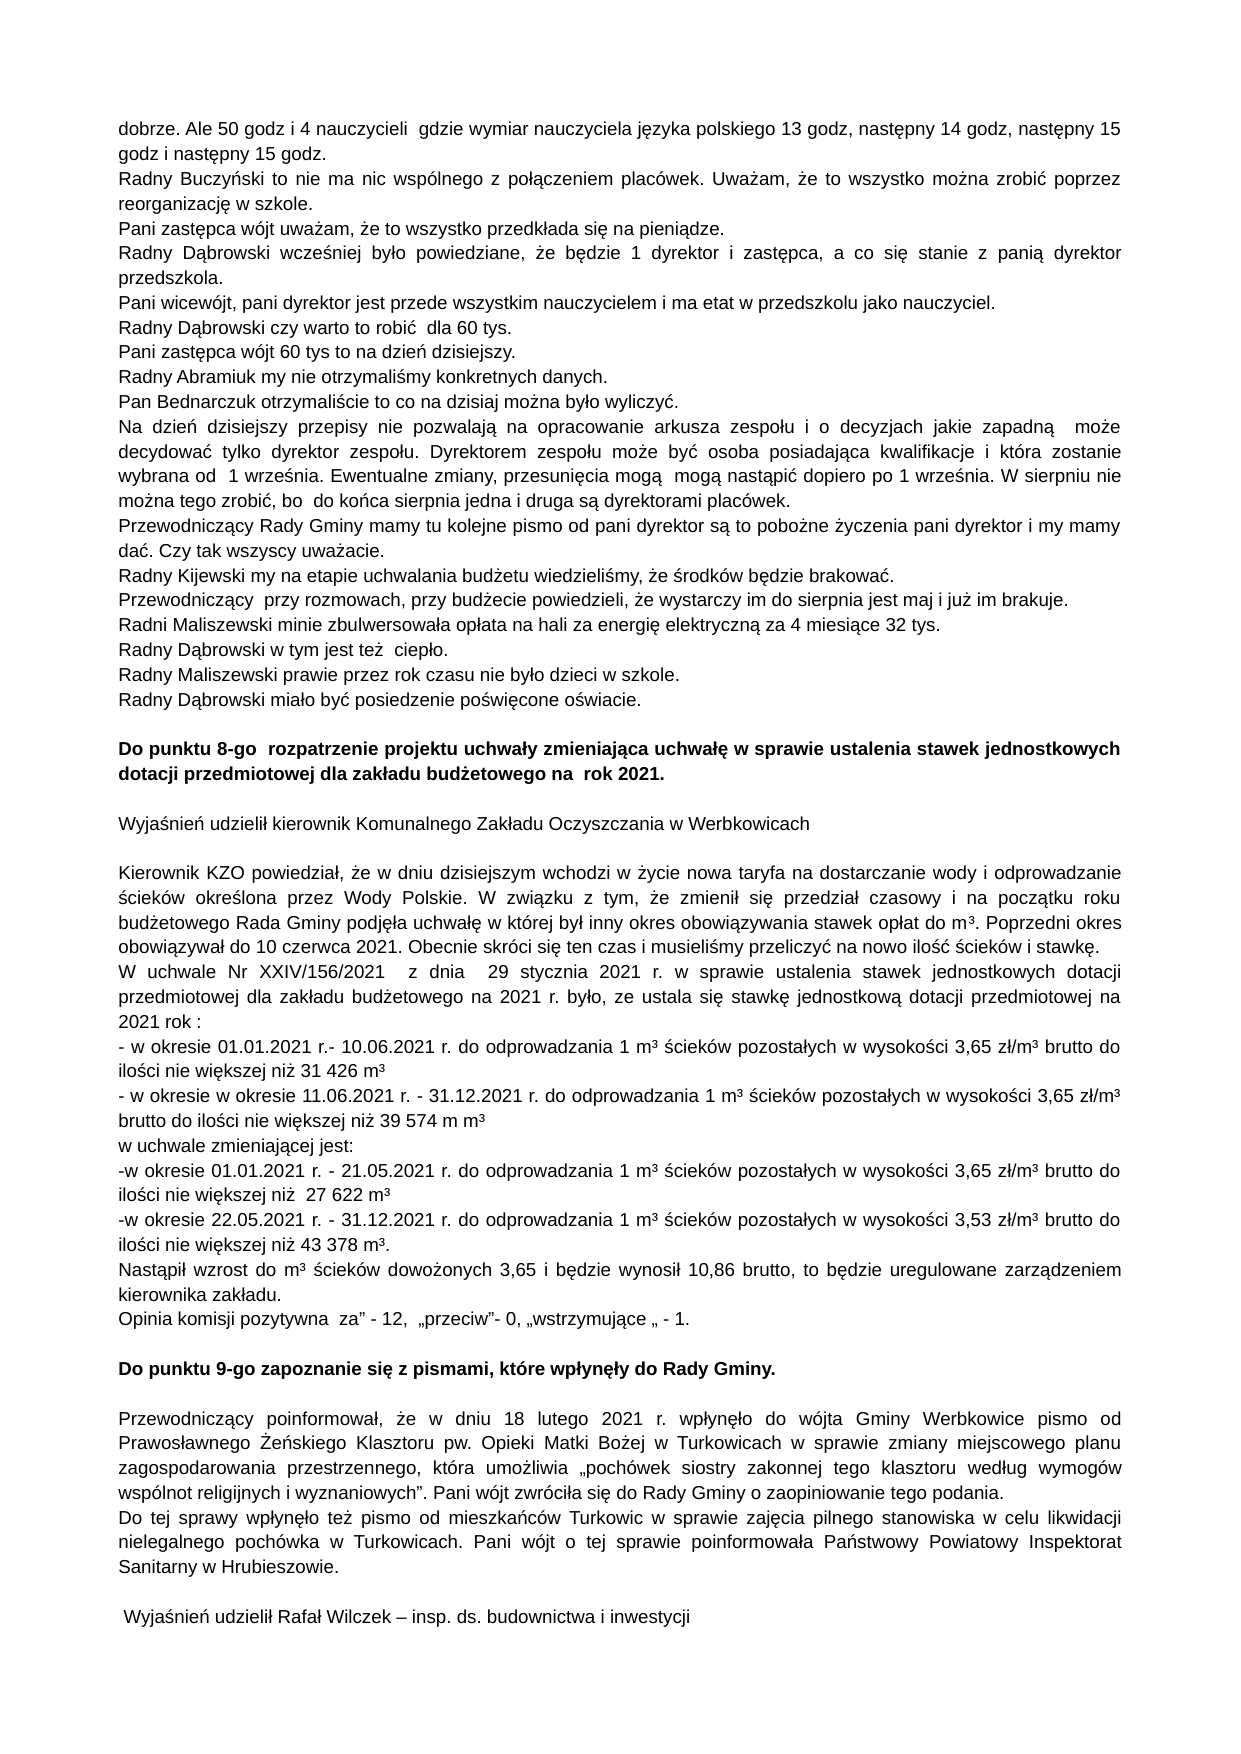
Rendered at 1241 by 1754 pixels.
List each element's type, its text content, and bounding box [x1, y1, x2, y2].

text Przewodniczący Rady Gminy mamy tu kolejne pismo od pani dyrektor są to pobożne życzenia pani dyrektor i my mamy dać. Czy tak wszyscy uważacie. [118, 515, 1122, 561]
text Do tej sprawy wpłynęło też pismo od mieszkańców Turkowic w sprawie zajęcia pilnego stanowiska w celu likwidacji nielegalnego pochówka w Turkowicach. Pani wójt o tej sprawie poinformowała Państwowy Powiatowy Inspektorat Sanitarny w Hrubieszowie. [118, 1506, 1122, 1578]
text Do punktu 9-go zapoznanie się z pismami, które wpłynęły do Rady Gminy. [118, 1358, 1122, 1379]
text Na dzień dzisiejszy przepisy nie pozwalają na opracowanie arkusza zespołu i o decyzjach jakie zapadną może decydować tylko dyrektor zespołu. Dyrektorem zespołu może być osoba posiadająca kwalifikacje i która zostanie wybrana od 1 września. Ewentualne zmiany, przesunięcia mogą mogą nastąpić dopiero po 1 września. W sierpniu nie można tego zrobić, bo do końca sierpnia jedna i druga są dyrektorami placówek. [118, 416, 1122, 512]
text Do punktu 8-go rozpatrzenie projektu uchwały zmieniająca uchwałę w sprawie ustalenia stawek jednostkowych dotacji przedmiotowej dla zakładu budżetowego na rok 2021. [118, 738, 1122, 784]
text Przewodniczący poinformował, że w dniu 18 lutego 2021 r. wpłynęło do wójta Gminy Werbkowice pismo od Prawosławnego Żeńskiego Klasztoru pw. Opieki Matki Bożej w Turkowicach w sprawie zmiany miejscowego planu zagospodarowania przestrzennego, która umożliwia „pochówek siostry zakonnej tego klasztoru według wymogów wspólnot religijnych i wyznaniowych”. Pani wójt zwróciła się do Rady Gminy o zaopiniowanie tego podania. [118, 1407, 1122, 1503]
text Wyjaśnień udzielił kierownik Komunalnego Zakładu Oczyszczania w Werbkowicach [118, 812, 1122, 834]
text Radny Maliszewski prawie przez rok czasu nie było dzieci w szkole. [118, 663, 1122, 685]
text Pani zastępca wójt uważam, że to wszystko przedkłada się na pieniądze. [118, 217, 1122, 239]
text Opinia komisji pozytywna za” - 12, „przeciw”- 0, „wstrzymujące „ - 1. [118, 1308, 1122, 1330]
text Kierownik KZO powiedział, że w dniu dzisiejszym wchodzi w życie nowa taryfa na dostarczanie wody i odprowadzanie ścieków określona przez Wody Polskie. W związku z tym, że zmienił się przedział czasowy i na początku roku budżetowego Rada Gminy podjęła uchwałę w której był inny okres obowiązywania stawek opłat do m³. Poprzedni okres obowiązywał do 10 czerwca 2021. Obecnie skróci się ten czas i musieliśmy przeliczyć na nowo ilość ścieków i stawkę. [118, 862, 1122, 958]
text Radny Dąbrowski wcześniej było powiedziane, że będzie 1 dyrektor i zastępca, a co się stanie z panią dyrektor przedszkola. [118, 242, 1122, 288]
text Radny Buczyński to nie ma nic wspólnego z połączeniem placówek. Uważam, że to wszystko można zrobić poprzez reorganizację w szkole. [118, 168, 1122, 214]
text Radny Kijewski my na etapie uchwalania budżetu wiedzieliśmy, że środków będzie brakować. [118, 564, 1122, 586]
text dobrze. Ale 50 godz i 4 nauczycieli gdzie wymiar nauczyciela języka polskiego 13 godz, następny 14 godz, następny 15 godz i następny 15 godz. [118, 118, 1122, 164]
text -w okresie 01.01.2021 r. - 21.05.2021 r. do odprowadzania 1 m³ ścieków pozostałych w wysokości 3,65 zł/m³ brutto do ilości nie większej niż 27 622 m³ [118, 1159, 1122, 1206]
text w uchwale zmieniającej jest: [118, 1134, 1122, 1156]
text W uchwale Nr XXIV/156/2021 z dnia 29 stycznia 2021 r. w sprawie ustalenia stawek jednostkowych dotacji przedmiotowej dla zakładu budżetowego na 2021 r. było, ze ustala się stawkę jednostkową dotacji przedmiotowej na 2021 rok : [118, 961, 1122, 1032]
text - w okresie 01.01.2021 r.- 10.06.2021 r. do odprowadzania 1 m³ ścieków pozostałych w wysokości 3,65 zł/m³ brutto do ilości nie większej niż 31 426 m³ [118, 1035, 1122, 1082]
text Pani wicewójt, pani dyrektor jest przede wszystkim nauczycielem i ma etat w przedszkolu jako nauczyciel. [118, 292, 1122, 313]
text Pani zastępca wójt 60 tys to na dzień dzisiejszy. [118, 341, 1122, 363]
text - w okresie w okresie 11.06.2021 r. - 31.12.2021 r. do odprowadzania 1 m³ ścieków pozostałych w wysokości 3,65 zł/m³ brutto do ilości nie większej niż 39 574 m m³ [118, 1085, 1122, 1131]
text -w okresie 22.05.2021 r. - 31.12.2021 r. do odprowadzania 1 m³ ścieków pozostałych w wysokości 3,53 zł/m³ brutto do ilości nie większej niż 43 378 m³. [118, 1209, 1122, 1255]
text Pan Bednarczuk otrzymaliście to co na dzisiaj można było wyliczyć. [118, 391, 1122, 412]
text Radny Abramiuk my nie otrzymaliśmy konkretnych danych. [118, 366, 1122, 388]
text Przewodniczący przy rozmowach, przy budżecie powiedzieli, że wystarczy im do sierpnia jest maj i już im brakuje. [118, 589, 1122, 611]
text Radny Dąbrowski w tym jest też ciepło. [118, 639, 1122, 660]
text Radni Maliszewski minie zbulwersowała opłata na hali za energię elektryczną za 4 miesiące 32 tys. [118, 614, 1122, 636]
text Radny Dąbrowski czy warto to robić dla 60 tys. [118, 316, 1122, 338]
text Nastąpił wzrost do m³ ścieków dowożonych 3,65 i będzie wynosił 10,86 brutto, to będzie uregulowane zarządzeniem kierownika zakładu. [118, 1258, 1122, 1305]
text Radny Dąbrowski miało być posiedzenie poświęcone oświacie. [118, 688, 1122, 710]
text Wyjaśnień udzielił Rafał Wilczek – insp. ds. budownictwa i inwestycji [118, 1606, 1122, 1627]
